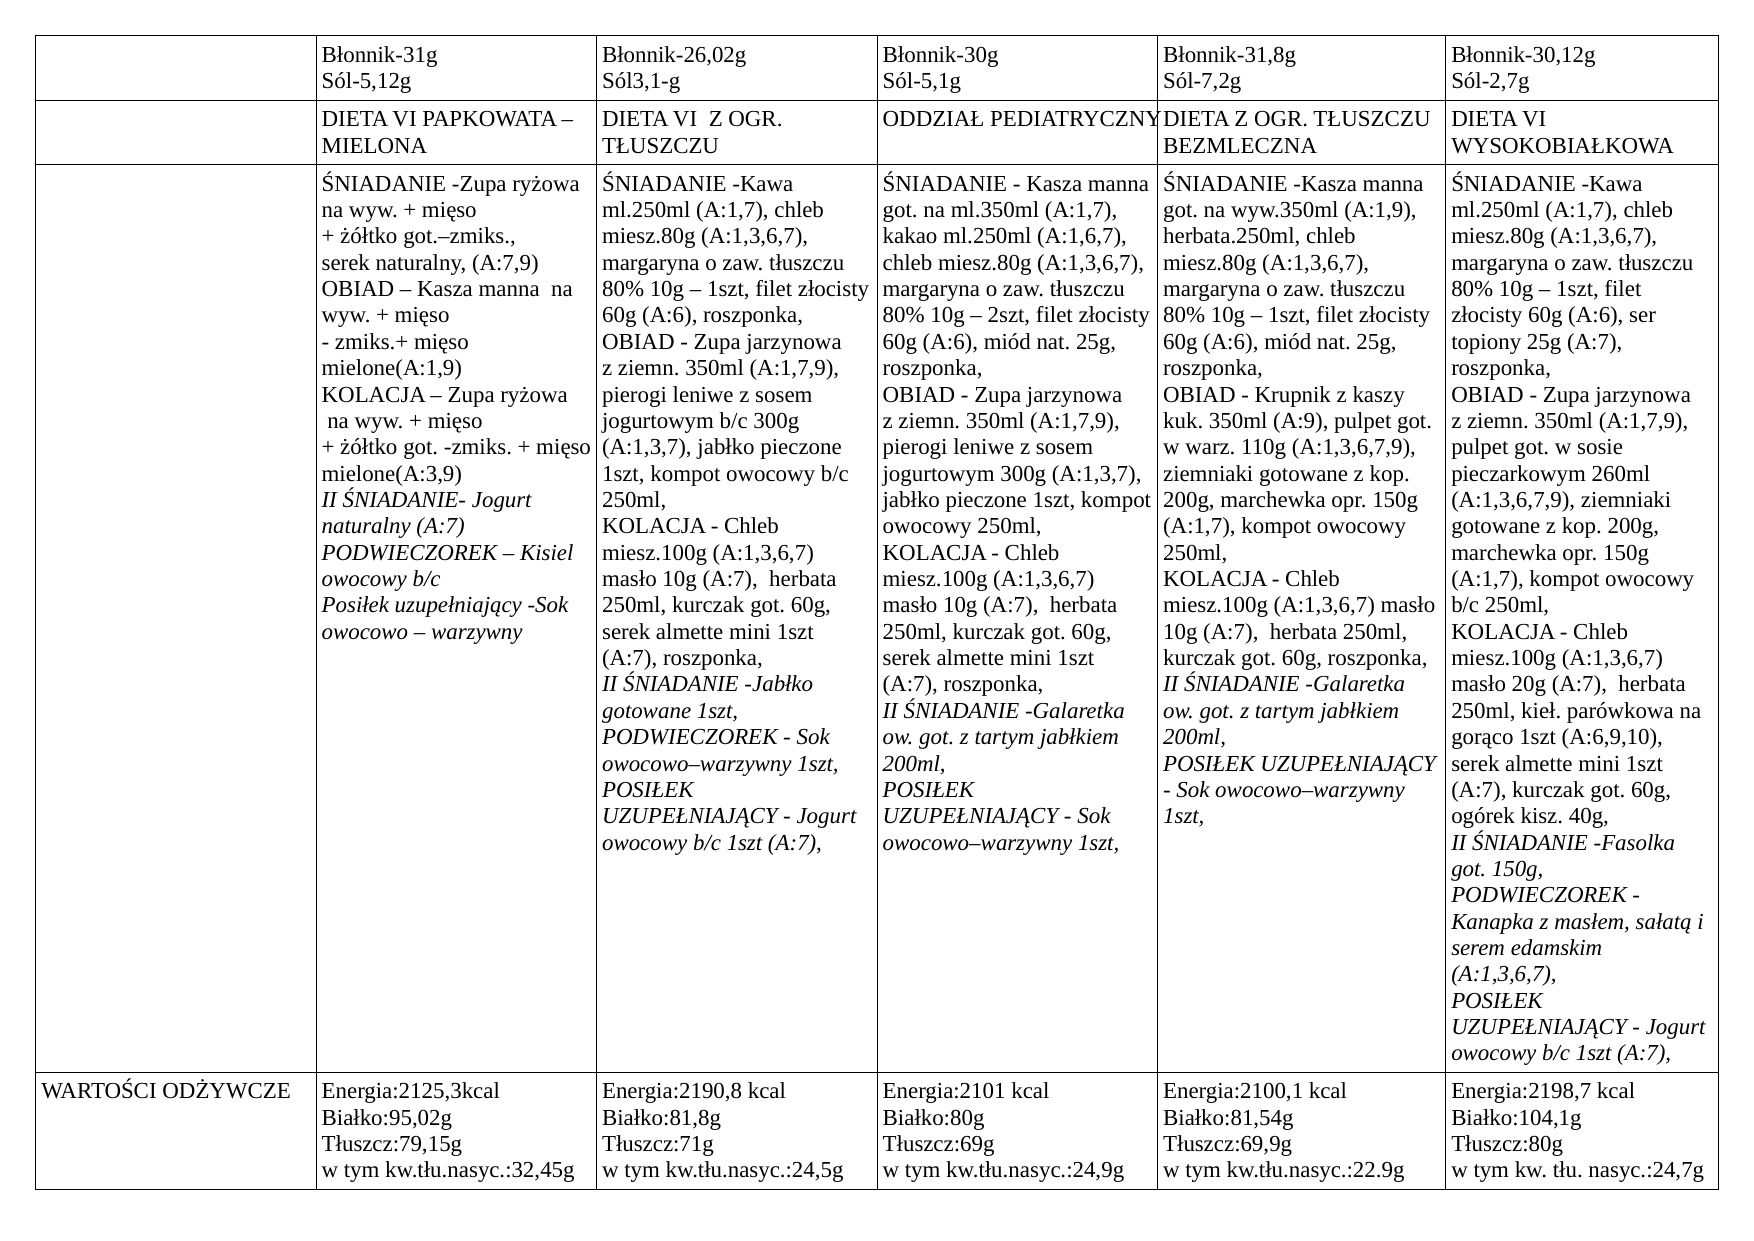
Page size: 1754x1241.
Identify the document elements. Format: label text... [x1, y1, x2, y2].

table_cell Energia:2190,8 kcal Białko:81,8g Tłuszcz:71g w tym kw.tłu.nasyc.:24,5g [597, 1073, 877, 1188]
table_cell Energia:2198,7 kcal Białko:104,1g Tłuszcz:80g w tym kw. tłu. nasyc.:24,7g [1446, 1073, 1718, 1188]
table_cell DIETA VI WYSOKOBIAŁKOWA [1446, 101, 1718, 164]
table_cell Energia:2101 kcal Białko:80g Tłuszcz:69g w tym kw.tłu.nasyc.:24,9g [878, 1073, 1157, 1188]
table_cell DIETA VI Z OGR. TŁUSZCZU [597, 101, 877, 164]
table_cell DIETA Z OGR. TŁUSZCZU BEZMLECZNA [1158, 101, 1445, 164]
table_cell Błonnik-26,02g Sól3,1-g [597, 36, 877, 100]
table_cell ŚNIADANIE - Kasza manna got. na ml.350ml (A:1,7), kakao ml.250ml (A:1,6,7), chleb miesz.80g (A:1,3,6,7), margaryna o zaw. tłuszczu 80% 10g – 2szt, filet złocisty 60g (A:6), miód nat. 25g, roszponka, OBIAD - Zupa jarzynowa z ziemn. 350ml (A:1,7,9), pierogi leniwe z sosem jogurtowym 300g (A:1,3,7), jabłko pieczone 1szt, kompot owocowy 250ml, KOLACJA - Chleb miesz.100g (A:1,3,6,7) masło 10g (A:7), herbata 250ml, kurczak got. 60g, serek almette mini 1szt (A:7), roszponka, II ŚNIADANIE -Galaretka ow. got. z tartym jabłkiem 200ml, POSIŁEK UZUPEŁNIAJĄCY - Sok owocowo–warzywny 1szt, [878, 165, 1157, 1072]
table_cell Błonnik-30,12g Sól-2,7g [1446, 36, 1718, 100]
table_cell [36, 36, 316, 100]
table_cell ŚNIADANIE -Kasza manna got. na wyw.350ml (A:1,9), herbata.250ml, chleb miesz.80g (A:1,3,6,7), margaryna o zaw. tłuszczu 80% 10g – 1szt, filet złocisty 60g (A:6), miód nat. 25g, roszponka, OBIAD - Krupnik z kaszy kuk. 350ml (A:9), pulpet got. w warz. 110g (A:1,3,6,7,9), ziemniaki gotowane z kop. 200g, marchewka opr. 150g (A:1,7), kompot owocowy 250ml, KOLACJA - Chleb miesz.100g (A:1,3,6,7) masło 10g (A:7), herbata 250ml, kurczak got. 60g, roszponka, II ŚNIADANIE -Galaretka ow. got. z tartym jabłkiem 200ml, POSIŁEK UZUPEŁNIAJĄCY - Sok owocowo–warzywny 1szt, [1158, 165, 1445, 1072]
table_cell [36, 165, 316, 1072]
table_cell WARTOŚCI ODŻYWCZE [36, 1073, 316, 1188]
table_cell ŚNIADANIE -Kawa ml.250ml (A:1,7), chleb miesz.80g (A:1,3,6,7), margaryna o zaw. tłuszczu 80% 10g – 1szt, filet złocisty 60g (A:6), roszponka, OBIAD - Zupa jarzynowa z ziemn. 350ml (A:1,7,9), pierogi leniwe z sosem jogurtowym b/c 300g (A:1,3,7), jabłko pieczone 1szt, kompot owocowy b/c 250ml, KOLACJA - Chleb miesz.100g (A:1,3,6,7) masło 10g (A:7), herbata 250ml, kurczak got. 60g, serek almette mini 1szt (A:7), roszponka, II ŚNIADANIE -Jabłko gotowane 1szt, PODWIECZOREK - Sok owocowo–warzywny 1szt, POSIŁEK UZUPEŁNIAJĄCY - Jogurt owocowy b/c 1szt (A:7), [597, 165, 877, 1072]
table_cell Błonnik-31g Sól-5,12g [317, 36, 596, 100]
table_cell Błonnik-30g Sól-5,1g [878, 36, 1157, 100]
table_cell Energia:2100,1 kcal Białko:81,54g Tłuszcz:69,9g w tym kw.tłu.nasyc.:22.9g [1158, 1073, 1445, 1188]
table_cell DIETA VI PAPKOWATA – MIELONA [317, 101, 596, 164]
table_cell [36, 101, 316, 164]
table_cell ŚNIADANIE -Kawa ml.250ml (A:1,7), chleb miesz.80g (A:1,3,6,7), margaryna o zaw. tłuszczu 80% 10g – 1szt, filet złocisty 60g (A:6), ser topiony 25g (A:7), roszponka, OBIAD - Zupa jarzynowa z ziemn. 350ml (A:1,7,9), pulpet got. w sosie pieczarkowym 260ml (A:1,3,6,7,9), ziemniaki gotowane z kop. 200g, marchewka opr. 150g (A:1,7), kompot owocowy b/c 250ml, KOLACJA - Chleb miesz.100g (A:1,3,6,7) masło 20g (A:7), herbata 250ml, kieł. parówkowa na gorąco 1szt (A:6,9,10), serek almette mini 1szt (A:7), kurczak got. 60g, ogórek kisz. 40g, II ŚNIADANIE -Fasolka got. 150g, PODWIECZOREK - Kanapka z masłem, sałatą i serem edamskim (A:1,3,6,7), POSIŁEK UZUPEŁNIAJĄCY - Jogurt owocowy b/c 1szt (A:7), [1446, 165, 1718, 1072]
table_cell Energia:2125,3kcal Białko:95,02g Tłuszcz:79,15g w tym kw.tłu.nasyc.:32,45g [317, 1073, 596, 1188]
table_cell ŚNIADANIE -Zupa ryżowa na wyw. + mięso + żółtko got.–zmiks., serek naturalny, (A:7,9) OBIAD – Kasza manna na wyw. + mięso - zmiks.+ mięso mielone(A:1,9) KOLACJA – Zupa ryżowa na wyw. + mięso + żółtko got. -zmiks. + mięso mielone(A:3,9) II ŚNIADANIE- Jogurt naturalny (A:7) PODWIECZOREK – Kisiel owocowy b/c Posiłek uzupełniający -Sok owocowo – warzywny [317, 165, 596, 1072]
table_cell Błonnik-31,8g Sól-7,2g [1158, 36, 1445, 100]
table_cell ODDZIAŁ PEDIATRYCZNY [878, 101, 1157, 164]
